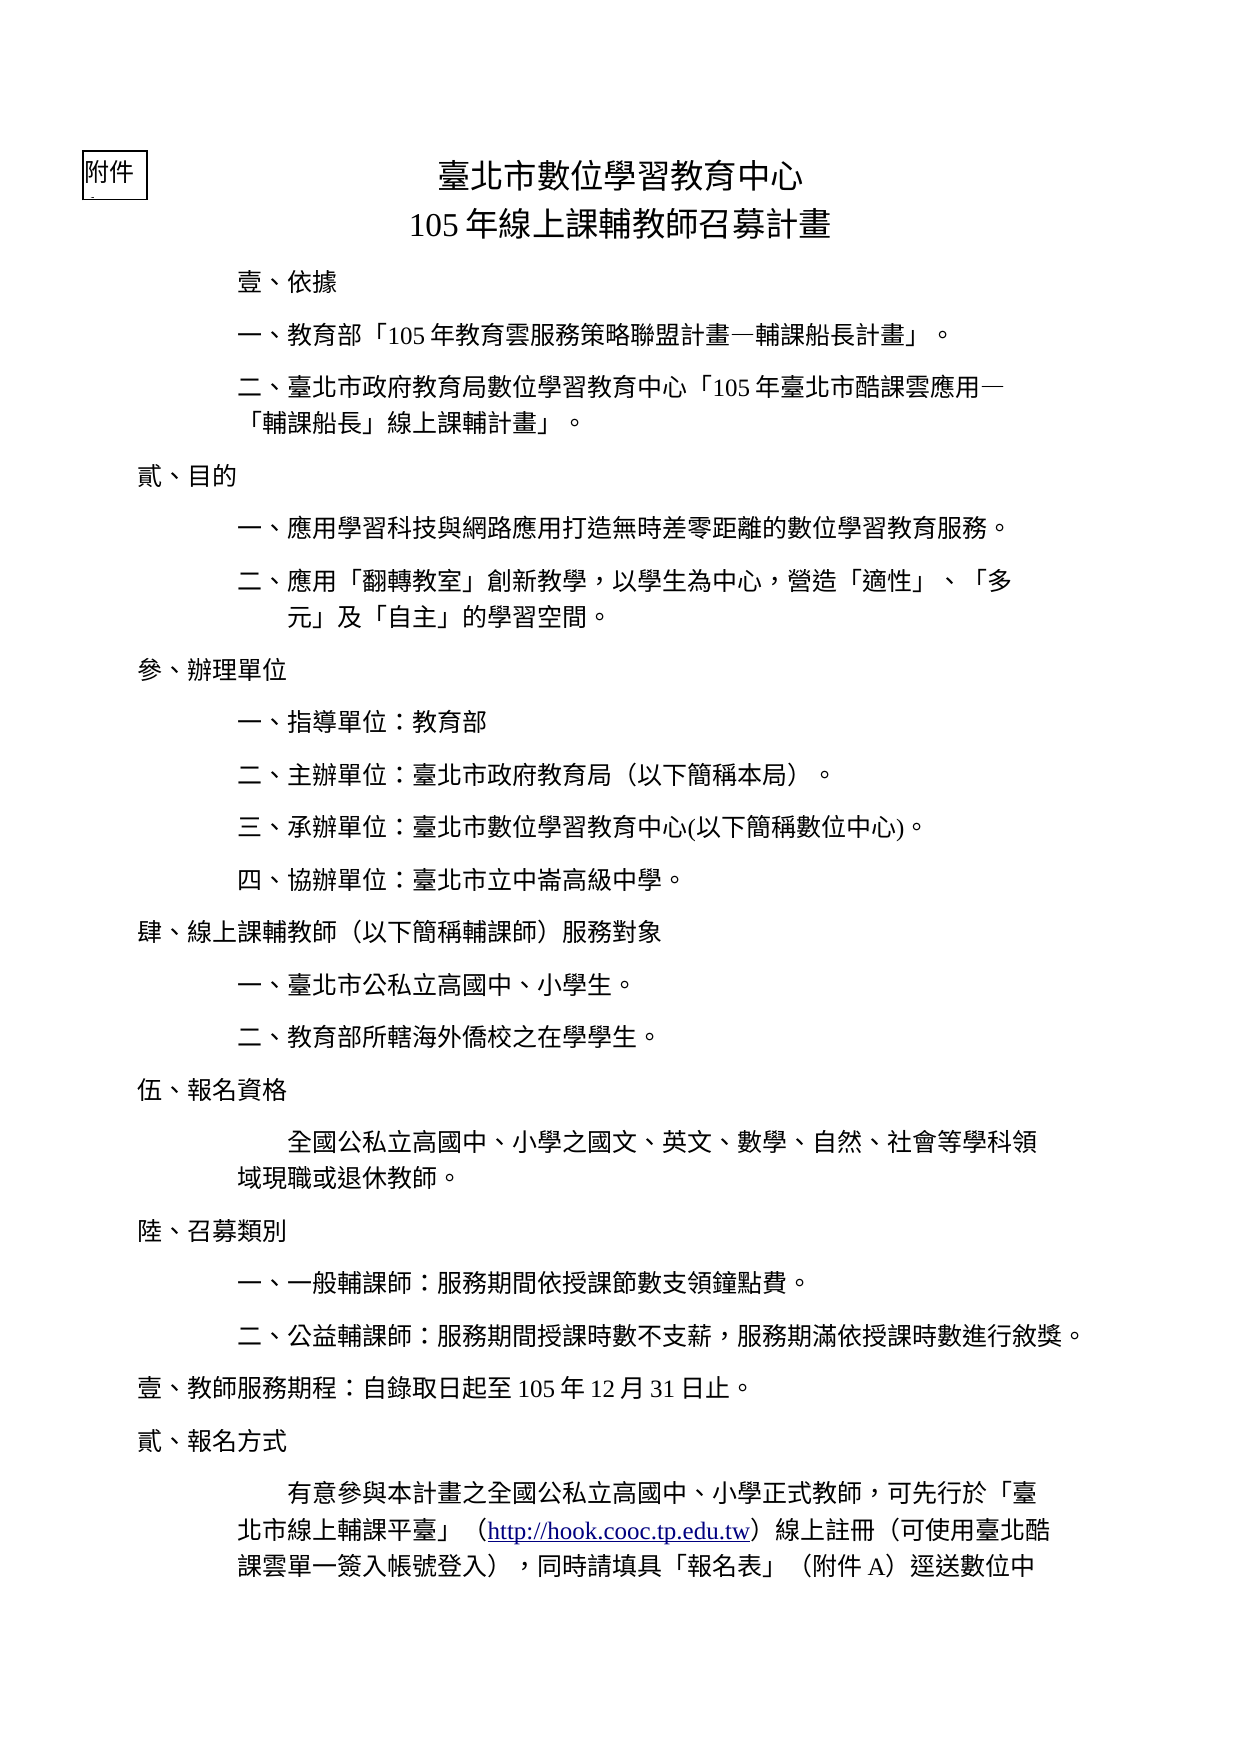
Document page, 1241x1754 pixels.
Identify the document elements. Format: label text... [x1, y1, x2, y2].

list 教師服務期程：自錄取日起至105年12月31日止。 [137, 1369, 1053, 1405]
list 指導單位：教育部 [237, 703, 1053, 739]
list 應用「翻轉教室」創新教學，以學生為中心，營造「適性」、「多元」及「自主」的學習空間。 [237, 561, 1053, 634]
list 應用學習科技與網路應用打造無時差零距離的數位學習教育服務。 [237, 509, 1053, 545]
list 主辦單位：臺北市政府教育局（以下簡稱本局）。 [237, 755, 1053, 791]
text 105年線上課輔教師召募計畫 [187, 198, 1053, 246]
list 依據 [237, 263, 1053, 299]
list 一般輔課師：服務期間依授課節數支領鐘點費。 [237, 1264, 1053, 1300]
list 線上課輔教師（以下簡稱輔課師）服務對象 [137, 913, 1053, 949]
text 臺北市數位學習教育中心 [187, 150, 1053, 198]
text 全國公私立高國中、小學之國文、英文、數學、自然、社會等學科領域現職或退休教師。 [237, 1123, 1053, 1195]
list 報名方式 [137, 1421, 1053, 1458]
text 有意參與本計畫之全國公私立高國中、小學正式教師，可先行於「臺北市線上輔課平臺」（http://hook.cooc.tp.edu.tw）線上註冊（可使用臺北酷課雲單一簽入帳號登入），同時請填具「報名表」（附件A）逕送數位中 [237, 1474, 1053, 1583]
list 臺北市政府教育局數位學習教育中心「105年臺北市酷課雲應用—「輔課船長」線上課輔計畫」。 [237, 368, 1053, 440]
list 目的 [137, 456, 1053, 493]
list 協辦單位：臺北市立中崙高級中學。 [237, 860, 1053, 896]
list 報名資格 [137, 1070, 1053, 1106]
list 承辦單位：臺北市數位學習教育中心(以下簡稱數位中心)。 [237, 808, 1053, 844]
list 公益輔課師：服務期間授課時數不支薪，服務期滿依授課時數進行敘獎。 [237, 1316, 1088, 1353]
list 辦理單位 [137, 650, 1053, 686]
list 教育部所轄海外僑校之在學學生。 [237, 1018, 1053, 1054]
list 教育部「105年教育雲服務策略聯盟計畫—輔課船長計畫」。 [237, 315, 1053, 351]
text 附件1 [84, 153, 145, 198]
list 臺北市公私立高國中、小學生。 [237, 965, 1053, 1001]
list 召募類別 [137, 1211, 1053, 1248]
